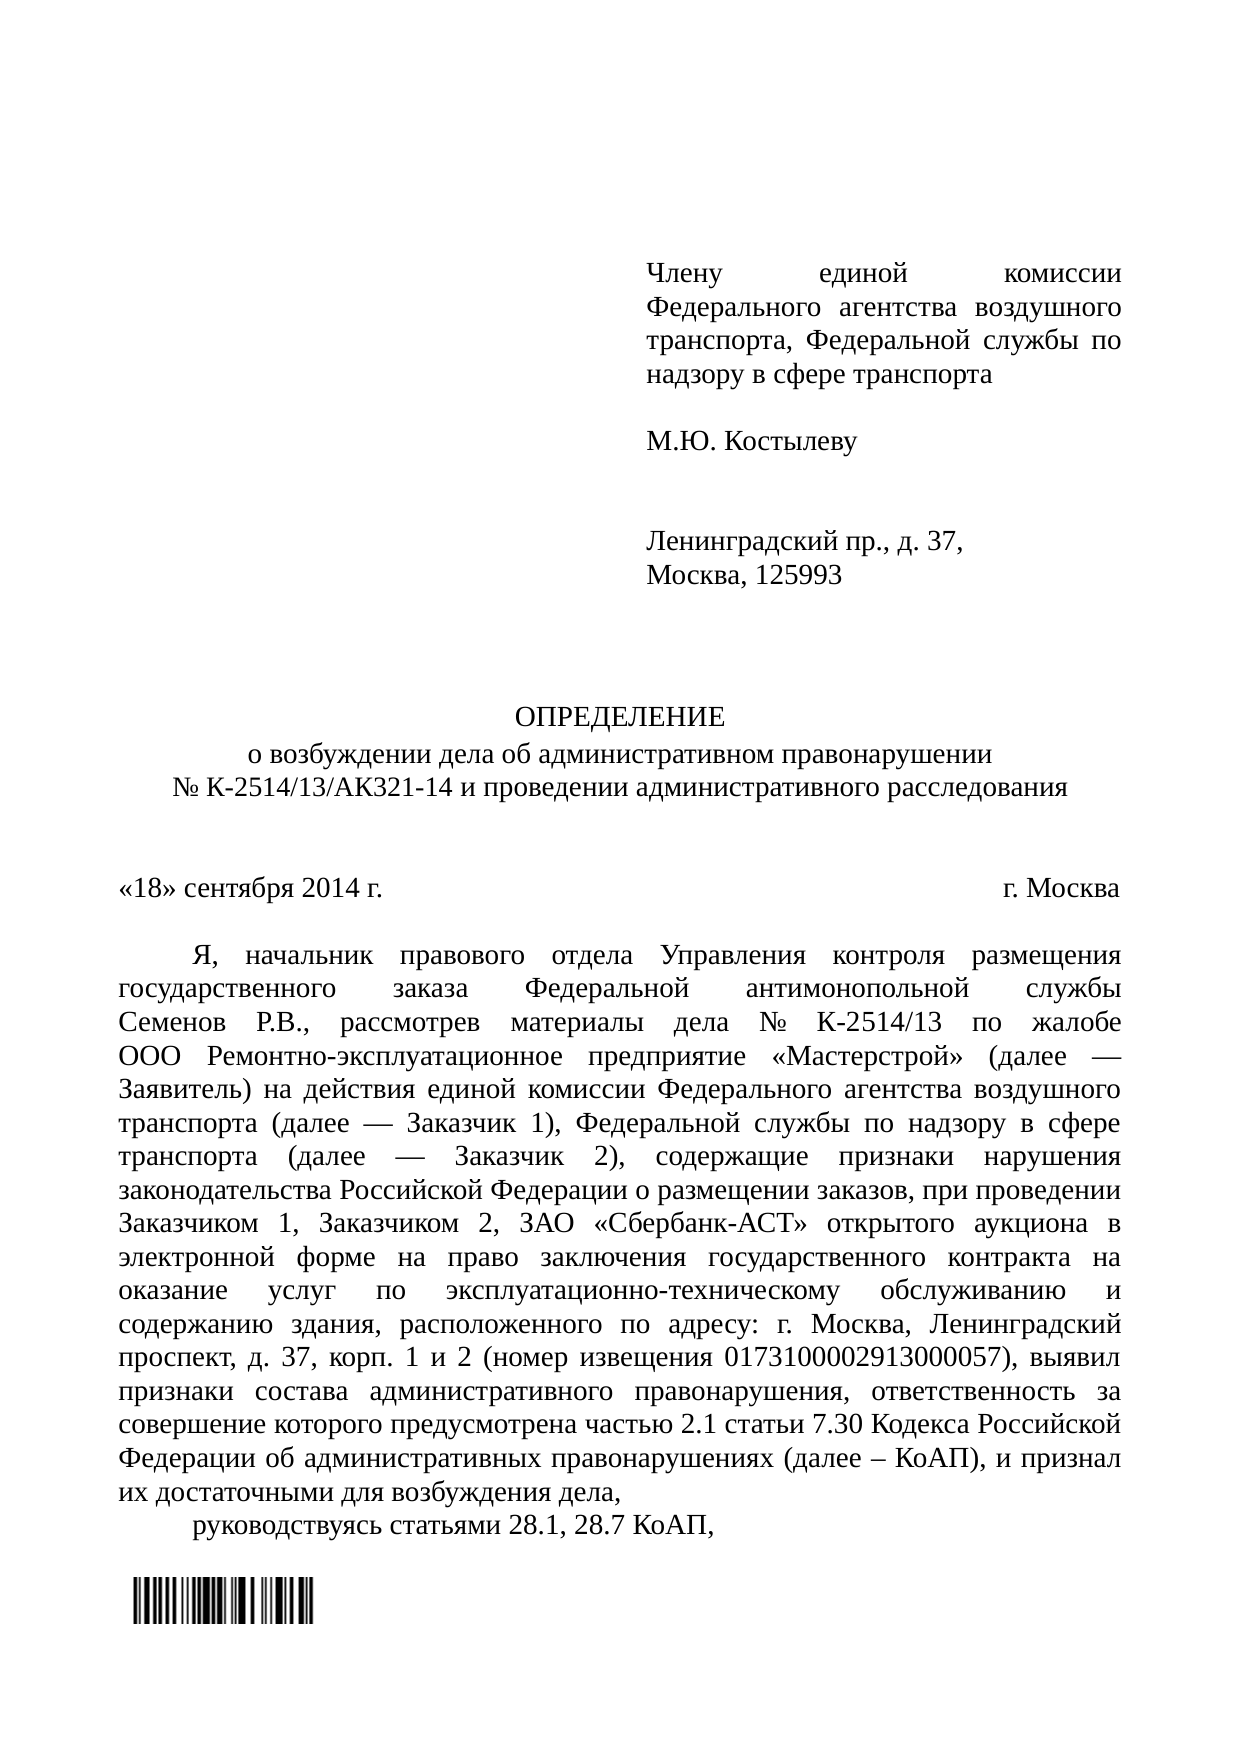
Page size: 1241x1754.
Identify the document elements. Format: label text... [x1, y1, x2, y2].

text Я, начальник правового отдела Управления контроля размещения государственного заказа Федеральной антимонопольной службы Семенов Р.В., рассмотрев материалы дела № К-2514/13 по жалобе ООО Ремонтно-эксплуатационное предприятие «Мастерстрой» (далее — Заявитель) на действия единой комиссии Федерального агентства воздушного транспорта (далее — Заказчик 1), Федеральной службы по надзору в сфере транспорта (далее — Заказчик 2), содержащие признаки нарушения законодательства Российской Федерации о размещении заказов, при проведении Заказчиком 1, Заказчиком 2, ЗАО «Сбербанк-АСТ» открытого аукциона в электронной форме на право заключения государственного контракта на оказание услуг по эксплуатационно-техническому обслуживанию и содержанию здания, расположенного по адресу: г. Москва, Ленинградский проспект, д. 37, корп. 1 и 2 (номер извещения 0173100002913000057), выявил признаки состава административного правонарушения, ответственность за совершение которого предусмотрена частью 2.1 статьи 7.30 Кодекса Российской Федерации об административных правонарушениях (далее – КоАП), и признал их достаточными для возбуждения дела, [118, 937, 1122, 1507]
text о возбуждении дела об административном правонарушении № К-2514/13/АК321-14 и проведении административного расследования [118, 736, 1122, 803]
text М.Ю. Костылеву [646, 423, 1122, 456]
text «18» сентября 2014 г. г. Москва [118, 870, 1122, 903]
picture [118, 1577, 331, 1624]
text руководствуясь статьями 28.1, 28.7 КоАП, [118, 1507, 1122, 1541]
text ОПРЕДЕЛЕНИЕ [118, 699, 1122, 733]
text Москва, 125993 [646, 557, 1122, 591]
text Ленинградский пр., д. 37, [646, 523, 1122, 557]
text Члену единой комиссии Федерального агентства воздушного транспорта, Федеральной службы по надзору в сфере транспорта [646, 255, 1122, 389]
